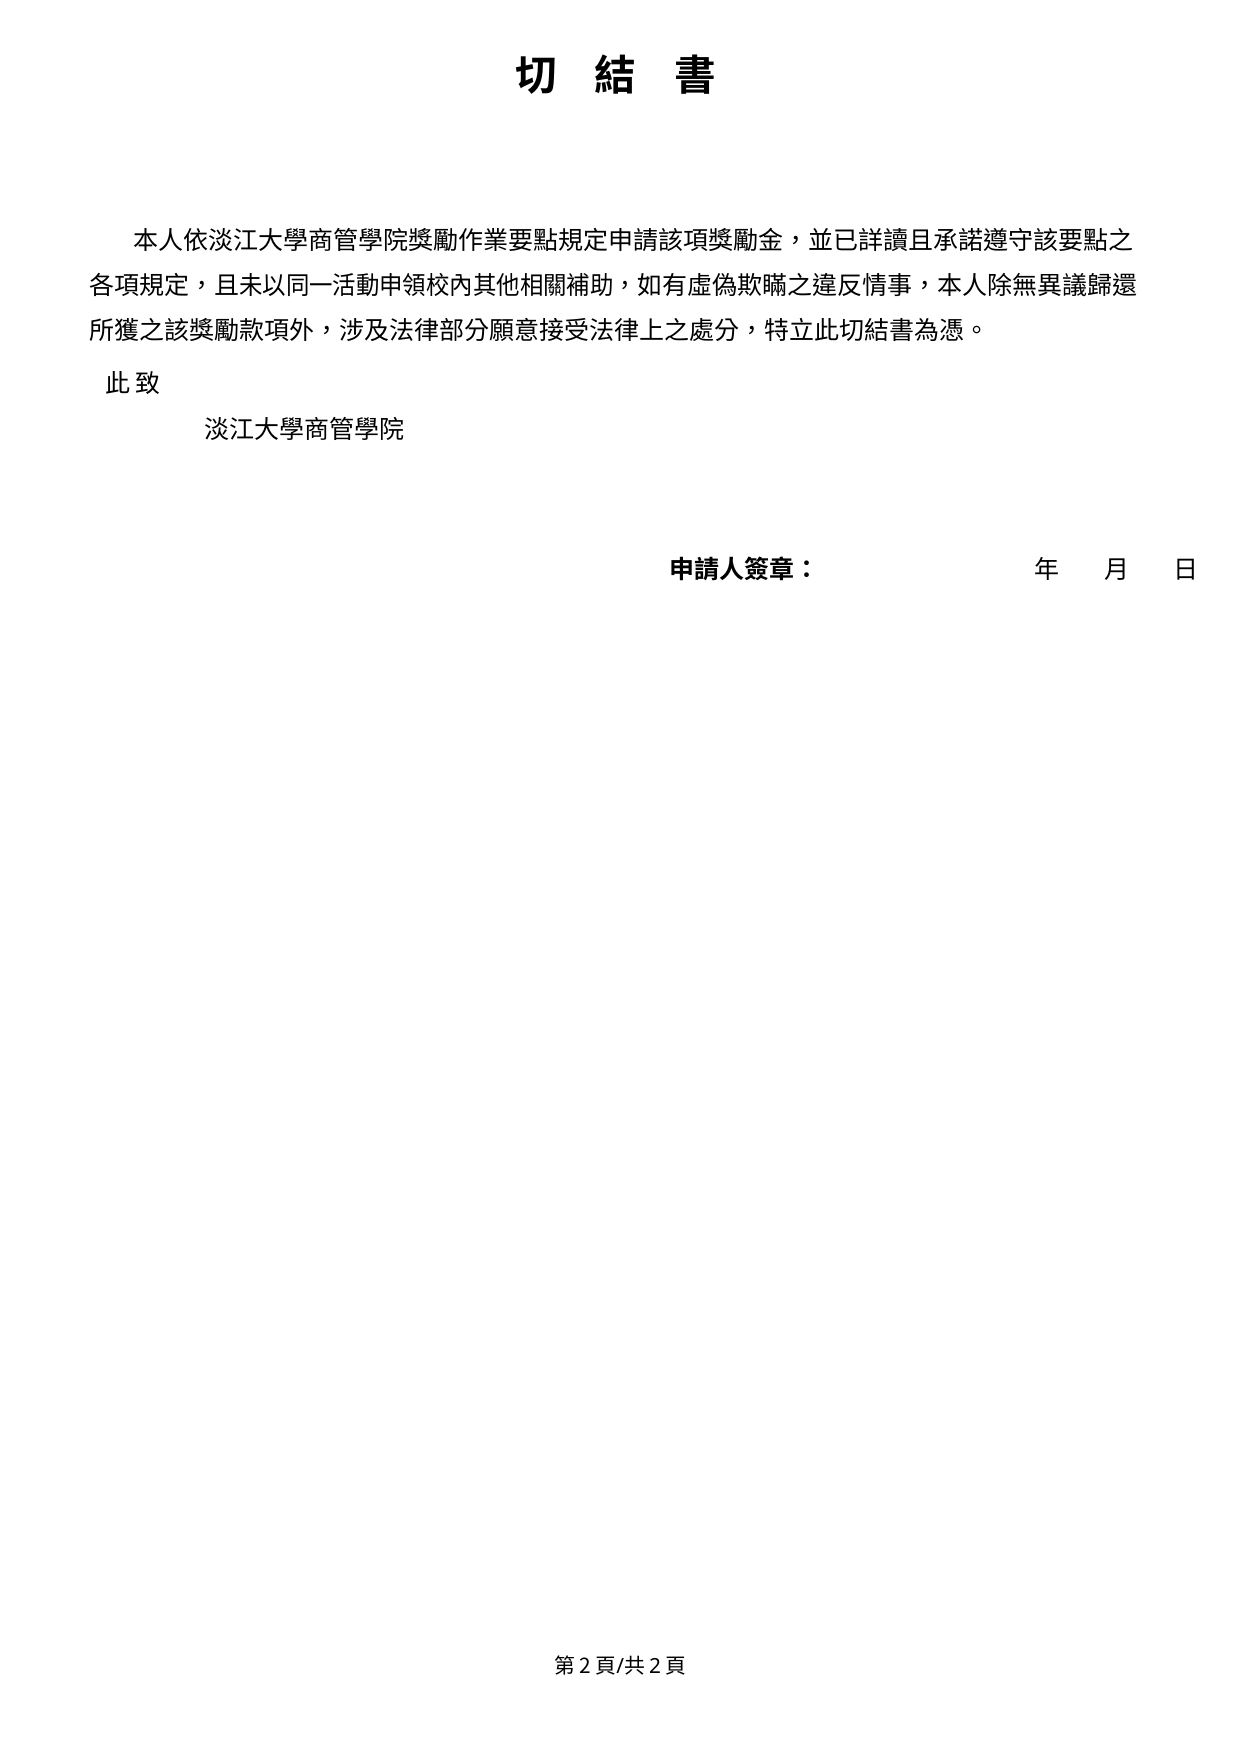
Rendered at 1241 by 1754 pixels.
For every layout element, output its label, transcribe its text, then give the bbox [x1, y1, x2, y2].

text 本人依淡江大學商管學院獎勵作業要點規定申請該項獎勵金，並已詳讀且承諾遵守該要點之各項規定，且未以同一活動申領校內其他相關補助，如有虛偽欺瞞之違反情事，本人除無異議歸還所獲之該獎勵款項外，涉及法律部分願意接受法律上之處分，特立此切結書為憑。 [89, 220, 1138, 347]
text 申請人簽章： 年 月 日 [30, 539, 1210, 588]
text 此 致 [42, 356, 1198, 402]
text 切 結 書 [30, 53, 1210, 99]
text 淡江大學商管學院 [67, 402, 1210, 448]
